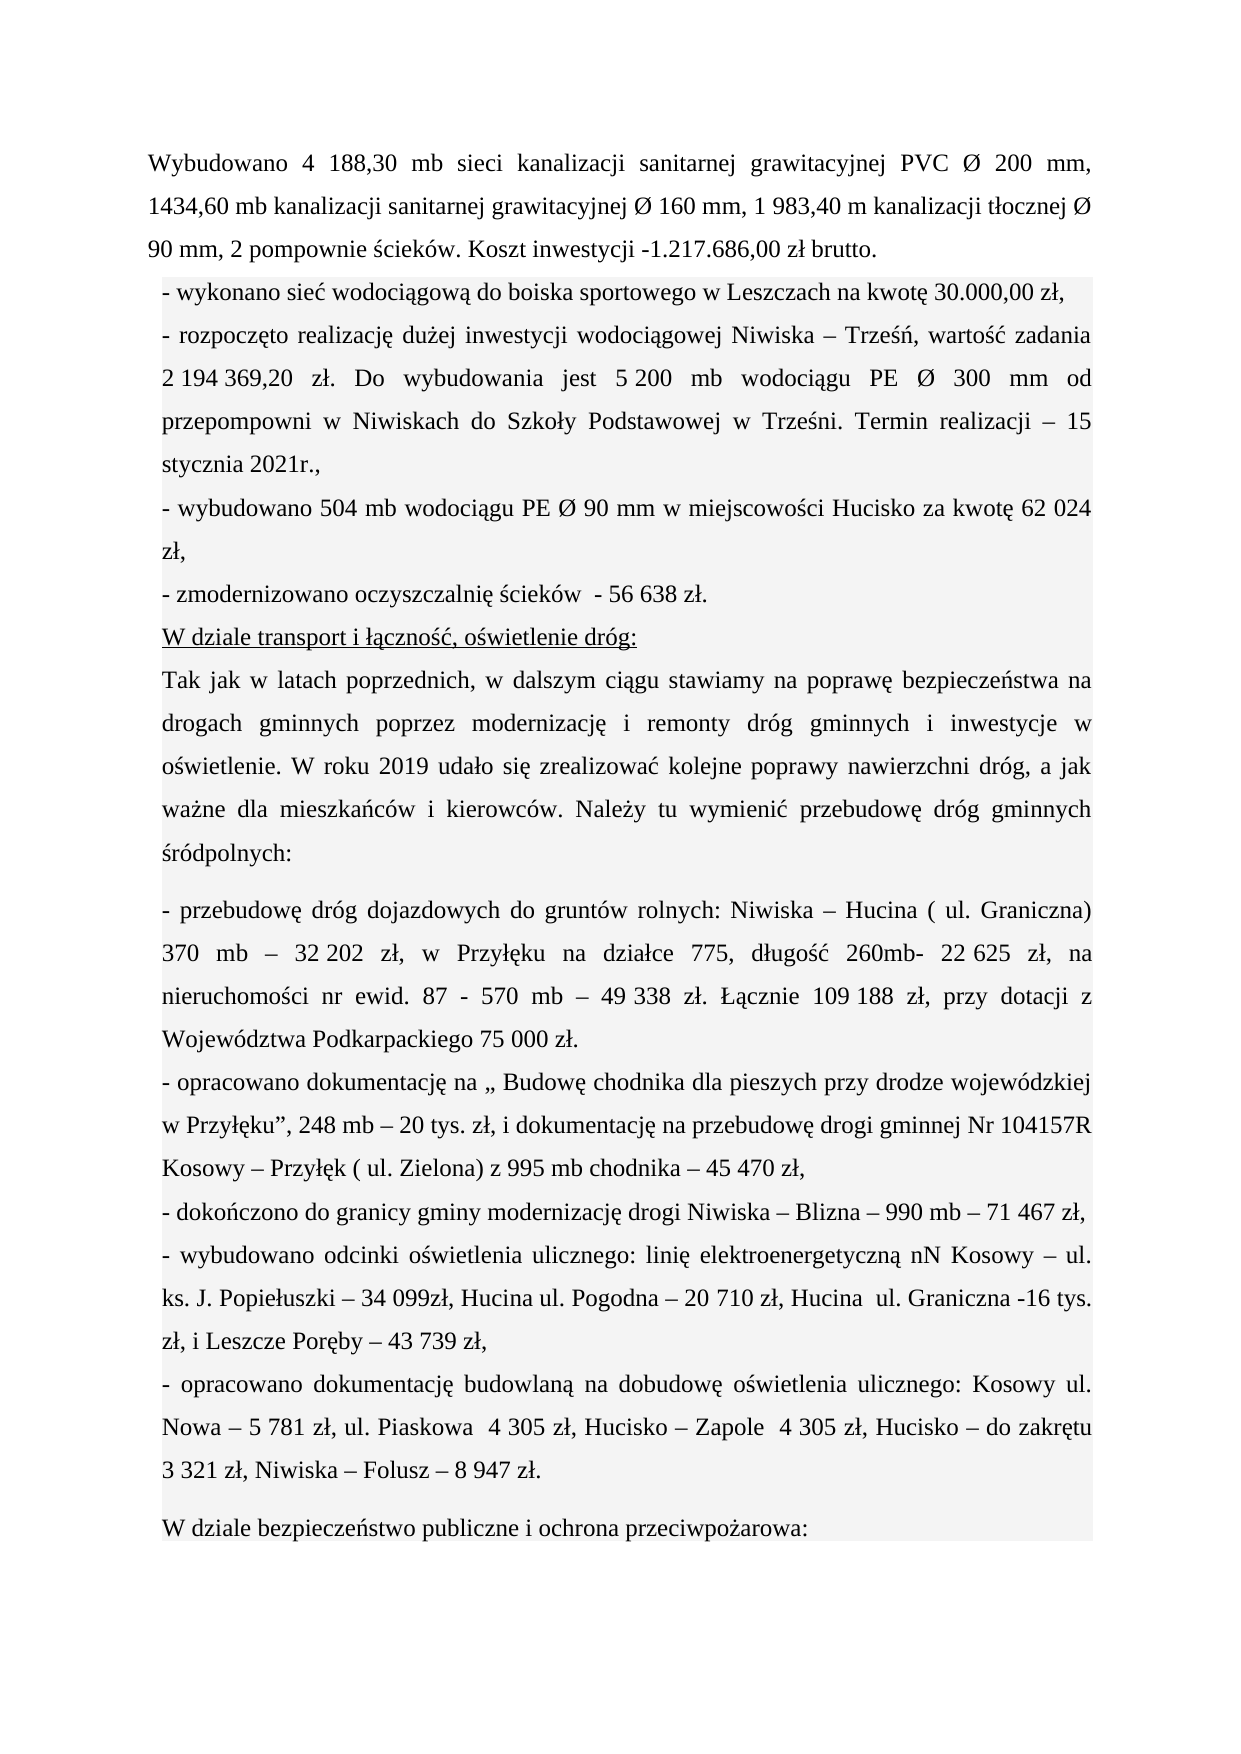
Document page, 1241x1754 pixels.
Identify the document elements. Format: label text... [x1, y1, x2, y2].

text Tak jak w latach poprzednich, w dalszym ciągu stawiamy na poprawę bezpieczeństwa na drogach gminnych poprzez modernizację i remonty dróg gminnych i inwestycje w oświetlenie. W roku 2019 udało się zrealizować kolejne poprawy nawierzchni dróg, a jak ważne dla mieszkańców i kierowców. Należy tu wymienić przebudowę dróg gminnych śródpolnych: [162, 665, 1093, 866]
text - wybudowano odcinki oświetlenia ulicznego: linię elektroenergetyczną nN Kosowy – ul. ks. J. Popiełuszki – 34 099zł, Hucina ul. Pogodna – 20 710 zł, Hucina ul. Graniczna -16 tys. zł, i Leszcze Poręby – 43 739 zł, [162, 1240, 1093, 1355]
text - opracowano dokumentację budowlaną na dobudowę oświetlenia ulicznego: Kosowy ul. Nowa – 5 781 zł, ul. Piaskowa 4 305 zł, Hucisko – Zapole 4 305 zł, Hucisko – do zakrętu 3 321 zł, Niwiska – Folusz – 8 947 zł. [162, 1369, 1093, 1484]
text - opracowano dokumentację na „ Budowę chodnika dla pieszych przy drodze wojewódzkiej w Przyłęku”, 248 mb – 20 tys. zł, i dokumentację na przebudowę drogi gminnej Nr 104157R Kosowy – Przyłęk ( ul. Zielona) z 995 mb chodnika – 45 470 zł, [162, 1067, 1093, 1182]
text - wykonano sieć wodociągową do boiska sportowego w Leszczach na kwotę 30.000,00 zł, [162, 277, 1093, 306]
text - wybudowano 504 mb wodociągu PE Ø 90 mm w miejscowości Hucisko za kwotę 62 024 zł, [162, 493, 1093, 564]
text - dokończono do granicy gminy modernizację drogi Niwiska – Blizna – 990 mb – 71 467 zł, [162, 1197, 1093, 1225]
text - rozpoczęto realizację dużej inwestycji wodociągowej Niwiska – Trześń, wartość zadania 2 194 369,20 zł. Do wybudowania jest 5 200 mb wodociągu PE Ø 300 mm od przepompowni w Niwiskach do Szkoły Podstawowej w Trześni. Termin realizacji – 15 stycznia 2021r., [162, 320, 1093, 478]
subtitle Wybudowano 4 188,30 mb sieci kanalizacji sanitarnej grawitacyjnej PVC Ø 200 mm, 1434,60 mb kanalizacji sanitarnej grawitacyjnej Ø 160 mm, 1 983,40 m kanalizacji tłocznej Ø 90 mm, 2 pompownie ścieków. Koszt inwestycji -1.217.686,00 zł brutto. [148, 148, 1093, 263]
text - zmodernizowano oczyszczalnię ścieków - 56 638 zł. [162, 579, 1093, 608]
text W dziale transport i łączność, oświetlenie dróg: [162, 622, 1093, 651]
text W dziale bezpieczeństwo publiczne i ochrona przeciwpożarowa: [162, 1513, 1093, 1541]
text - przebudowę dróg dojazdowych do gruntów rolnych: Niwiska – Hucina ( ul. Graniczna) 370 mb – 32 202 zł, w Przyłęku na działce 775, długość 260mb- 22 625 zł, na nieruchomości nr ewid. 87 - 570 mb – 49 338 zł. Łącznie 109 188 zł, przy dotacji z Województwa Podkarpackiego 75 000 zł. [162, 895, 1093, 1053]
